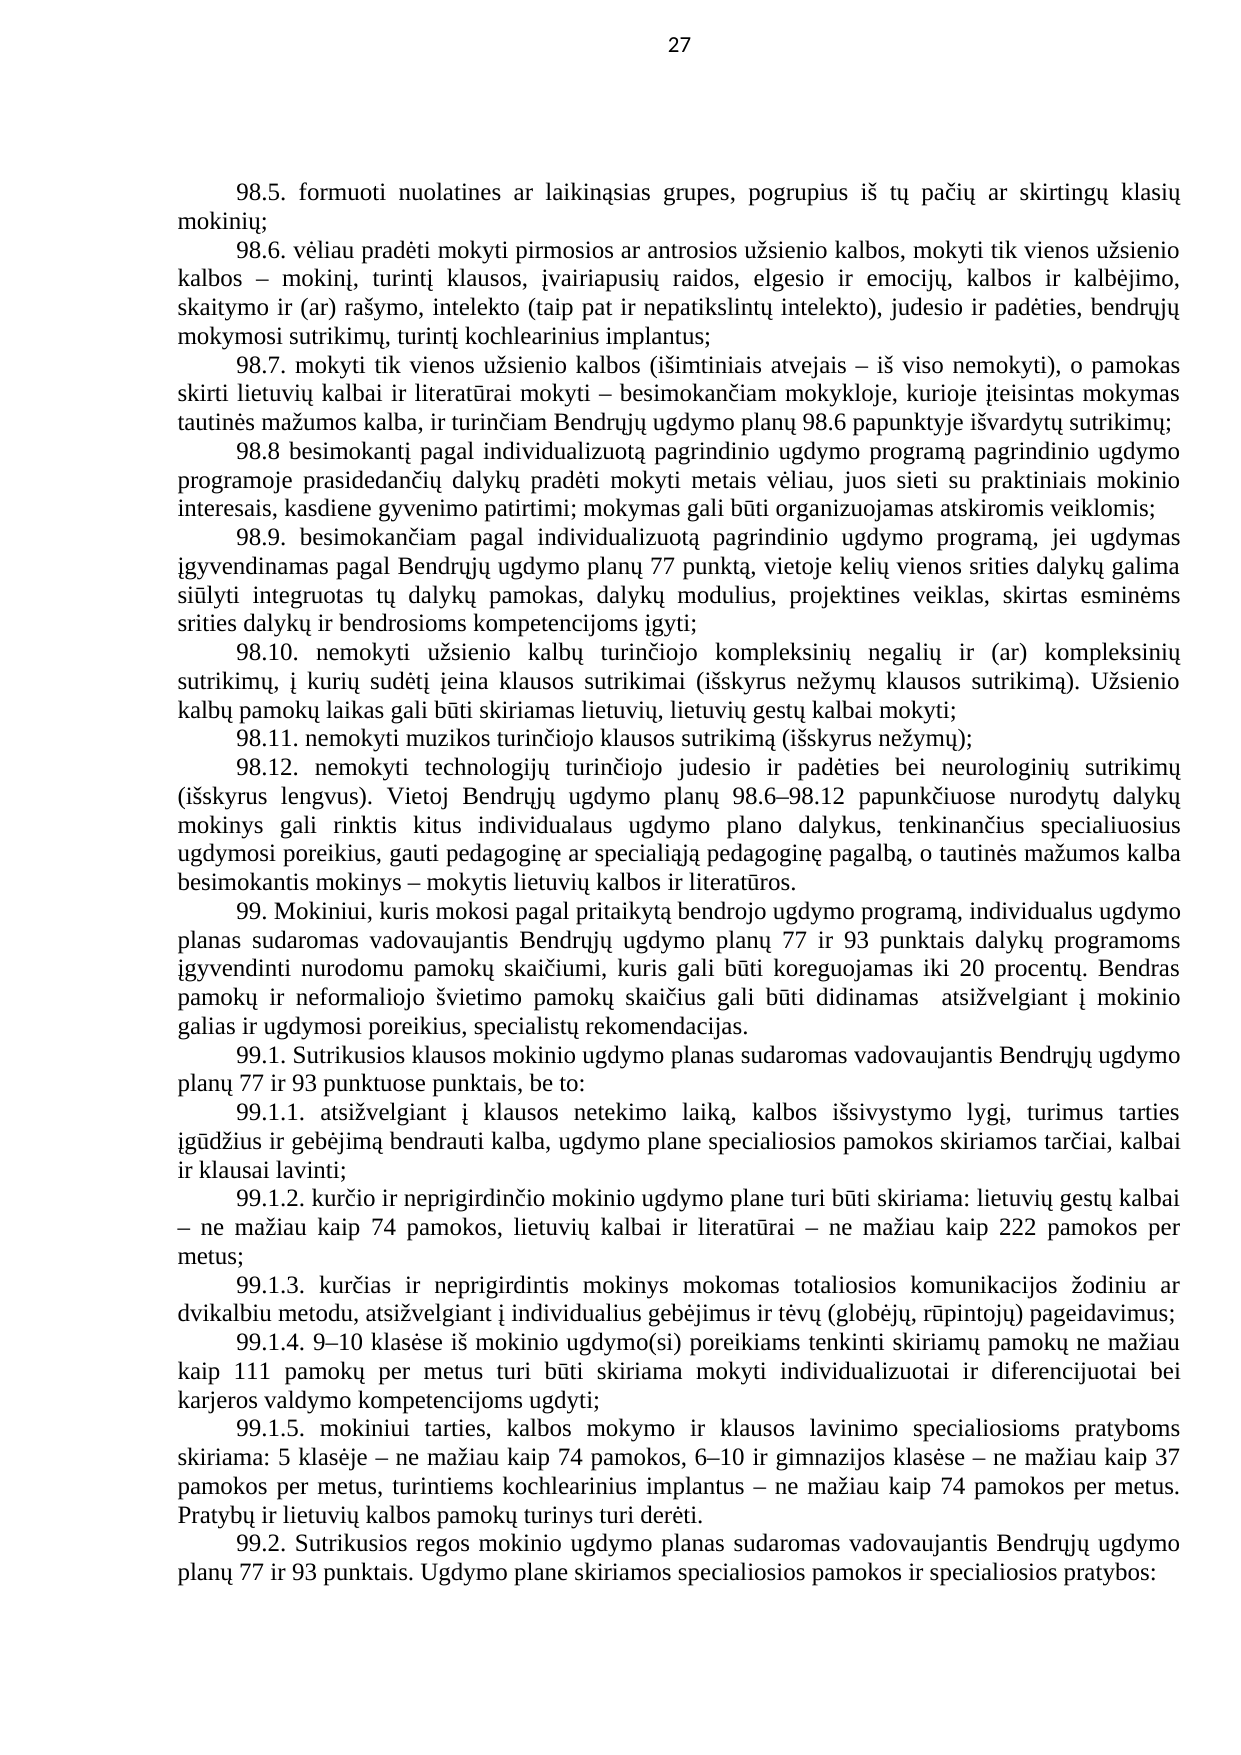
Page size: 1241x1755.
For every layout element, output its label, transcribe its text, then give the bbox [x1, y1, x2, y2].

text 99.2. Sutrikusios regos mokinio ugdymo planas sudaromas vadovaujantis Bendrųjų ugdymo planų 77 ir 93 punktais. Ugdymo plane skiriamos specialiosios pamokos ir specialiosios pratybos: [177, 1528, 1181, 1586]
text 99.1. Sutrikusios klausos mokinio ugdymo planas sudaromas vadovaujantis Bendrųjų ugdymo planų 77 ir 93 punktuose punktais, be to: [177, 1040, 1181, 1097]
text 98.7. mokyti tik vienos užsienio kalbos (išimtiniais atvejais – iš viso nemokyti), o pamokas skirti lietuvių kalbai ir literatūrai mokyti – besimokančiam mokykloje, kurioje įteisintas mokymas tautinės mažumos kalba, ir turinčiam Bendrųjų ugdymo planų 98.6 papunktyje išvardytų sutrikimų; [177, 350, 1181, 436]
text 99.1.4. 9–10 klasėse iš mokinio ugdymo(si) poreikiams tenkinti skiriamų pamokų ne mažiau kaip 111 pamokų per metus turi būti skiriama mokyti individualizuotai ir diferencijuotai bei karjeros valdymo kompetencijoms ugdyti; [177, 1327, 1181, 1413]
text 98.5. formuoti nuolatines ar laikinąsias grupes, pogrupius iš tų pačių ar skirtingų klasių mokinių; [177, 177, 1181, 235]
text 98.9. besimokančiam pagal individualizuotą pagrindinio ugdymo programą, jei ugdymas įgyvendinamas pagal Bendrųjų ugdymo planų 77 punktą, vietoje kelių vienos srities dalykų galima siūlyti integruotas tų dalykų pamokas, dalykų modulius, projektines veiklas, skirtas esminėms srities dalykų ir bendrosioms kompetencijoms įgyti; [177, 522, 1181, 637]
text 99. Mokiniui, kuris mokosi pagal pritaikytą bendrojo ugdymo programą, individualus ugdymo planas sudaromas vadovaujantis Bendrųjų ugdymo planų 77 ir 93 punktais dalykų programoms įgyvendinti nurodomu pamokų skaičiumi, kuris gali būti koreguojamas iki 20 procentų. Bendras pamokų ir neformaliojo švietimo pamokų skaičius gali būti didinamas atsižvelgiant į mokinio galias ir ugdymosi poreikius, specialistų rekomendacijas. [177, 896, 1181, 1040]
text 99.1.3. kurčias ir neprigirdintis mokinys mokomas totaliosios komunikacijos žodiniu ar dvikalbiu metodu, atsižvelgiant į individualius gebėjimus ir tėvų (globėjų, rūpintojų) pageidavimus; [177, 1270, 1181, 1327]
text 98.10. nemokyti užsienio kalbų turinčiojo kompleksinių negalių ir (ar) kompleksinių sutrikimų, į kurių sudėtį įeina klausos sutrikimai (išskyrus nežymų klausos sutrikimą). Užsienio kalbų pamokų laikas gali būti skiriamas lietuvių, lietuvių gestų kalbai mokyti; [177, 637, 1181, 723]
text 99.1.2. kurčio ir neprigirdinčio mokinio ugdymo plane turi būti skiriama: lietuvių gestų kalbai – ne mažiau kaip 74 pamokos, lietuvių kalbai ir literatūrai – ne mažiau kaip 222 pamokos per metus; [177, 1183, 1181, 1270]
text 98.8 besimokantį pagal individualizuotą pagrindinio ugdymo programą pagrindinio ugdymo programoje prasidedančių dalykų pradėti mokyti metais vėliau, juos sieti su praktiniais mokinio interesais, kasdiene gyvenimo patirtimi; mokymas gali būti organizuojamas atskiromis veiklomis; [177, 436, 1181, 522]
text 98.11. nemokyti muzikos turinčiojo klausos sutrikimą (išskyrus nežymų); [177, 723, 1181, 752]
text 99.1.5. mokiniui tarties, kalbos mokymo ir klausos lavinimo specialiosioms pratyboms skiriama: 5 klasėje – ne mažiau kaip 74 pamokos, 6–10 ir gimnazijos klasėse – ne mažiau kaip 37 pamokos per metus, turintiems kochlearinius implantus – ne mažiau kaip 74 pamokos per metus. Pratybų ir lietuvių kalbos pamokų turinys turi derėti. [177, 1413, 1181, 1528]
text 98.12. nemokyti technologijų turinčiojo judesio ir padėties bei neurologinių sutrikimų (išskyrus lengvus). Vietoj Bendrųjų ugdymo planų 98.6–98.12 papunkčiuose nurodytų dalykų mokinys gali rinktis kitus individualaus ugdymo plano dalykus, tenkinančius specialiuosius ugdymosi poreikius, gauti pedagoginę ar specialiąją pedagoginę pagalbą, o tautinės mažumos kalba besimokantis mokinys – mokytis lietuvių kalbos ir literatūros. [177, 752, 1181, 896]
text 99.1.1. atsižvelgiant į klausos netekimo laiką, kalbos išsivystymo lygį, turimus tarties įgūdžius ir gebėjimą bendrauti kalba, ugdymo plane specialiosios pamokos skiriamos tarčiai, kalbai ir klausai lavinti; [177, 1097, 1181, 1183]
text 98.6. vėliau pradėti mokyti pirmosios ar antrosios užsienio kalbos, mokyti tik vienos užsienio kalbos – mokinį, turintį klausos, įvairiapusių raidos, elgesio ir emocijų, kalbos ir kalbėjimo, skaitymo ir (ar) rašymo, intelekto (taip pat ir nepatikslintų intelekto), judesio ir padėties, bendrųjų mokymosi sutrikimų, turintį kochlearinius implantus; [177, 235, 1181, 350]
